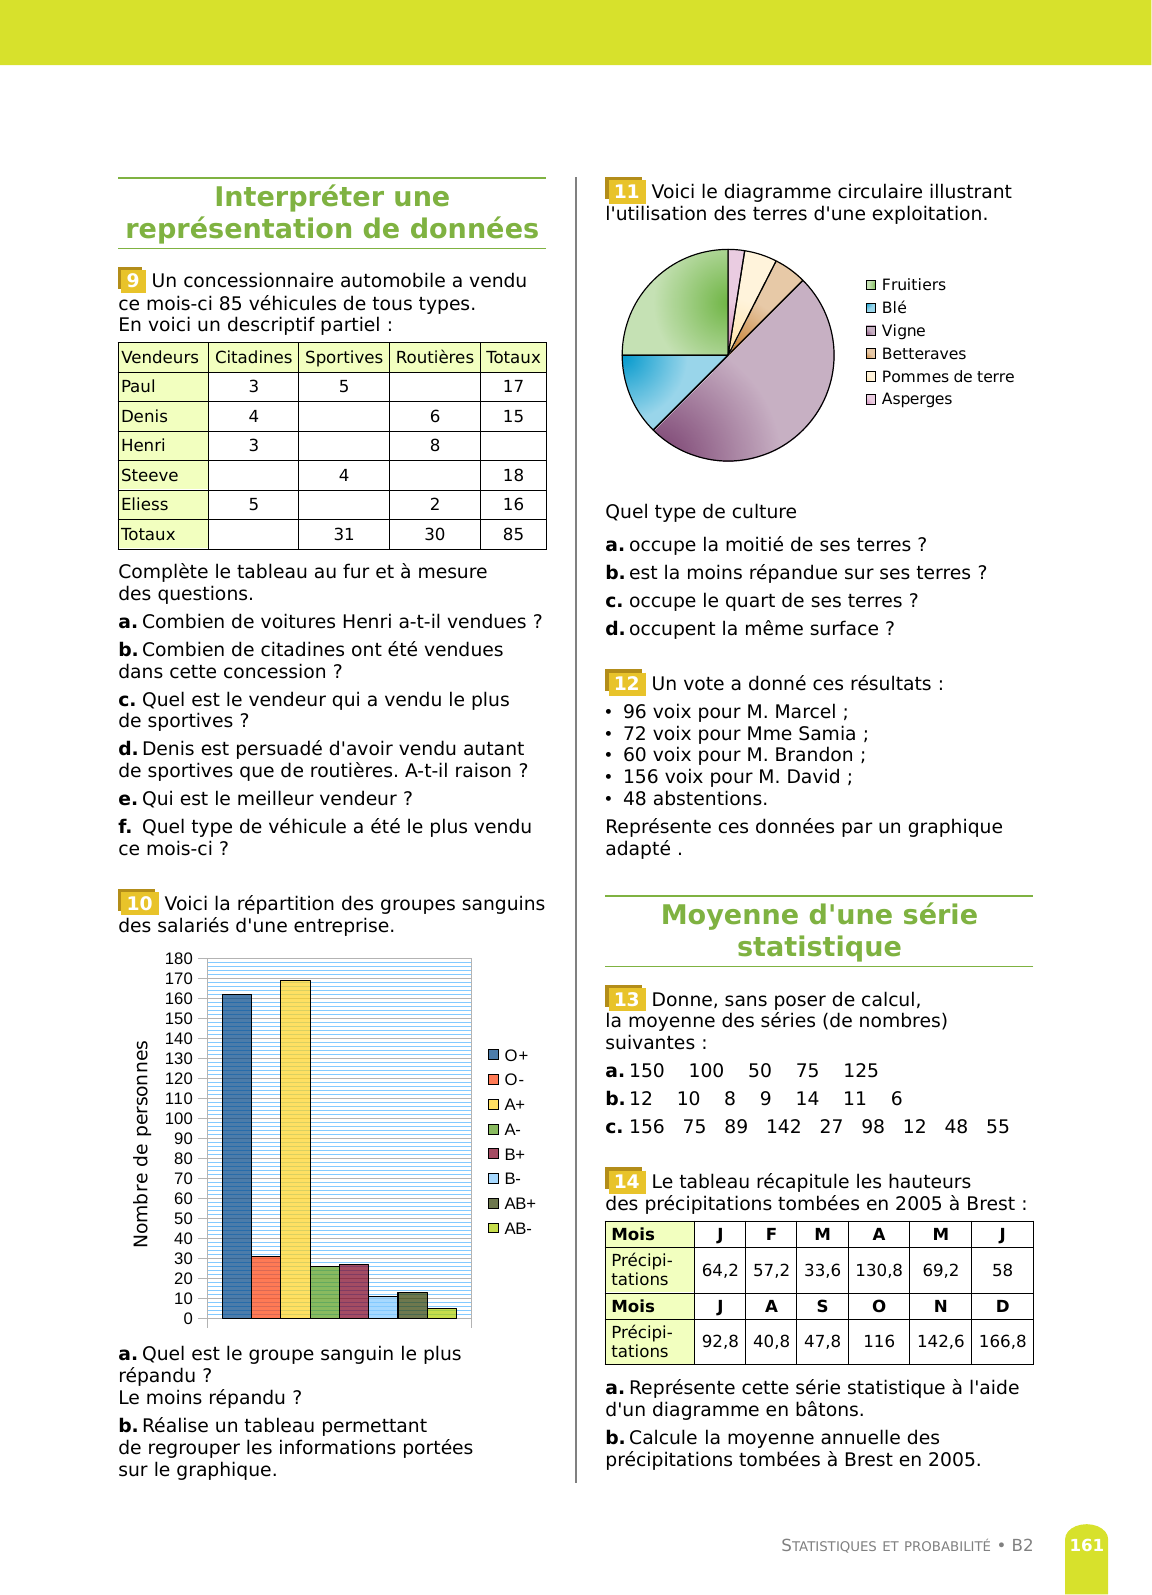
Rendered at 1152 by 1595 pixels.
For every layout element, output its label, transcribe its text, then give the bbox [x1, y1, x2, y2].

list Combien de voitures Henri a-t-il vendues ? [118, 611, 546, 633]
list est la moins répandue sur ses terres ? [605, 562, 1033, 584]
table_cell Henri [119, 432, 208, 460]
table_cell S [797, 1294, 848, 1319]
table_cell D [972, 1294, 1033, 1319]
table_cell 69,2 [910, 1248, 971, 1292]
table_header M [797, 1222, 848, 1247]
list occupent la même surface ? [605, 618, 1033, 639]
table_cell 64,2 [695, 1248, 745, 1292]
table_cell 8 [390, 432, 480, 460]
list Quel est le vendeur qui a vendu le plus de sportives ? [118, 688, 546, 732]
table_cell [390, 373, 480, 401]
table_cell [299, 491, 389, 519]
table_cell 92,8 [695, 1320, 745, 1364]
list 60 voix pour M. Brandon ; [605, 744, 1033, 766]
table_cell 2 [390, 491, 480, 519]
table_cell 57,2 [746, 1248, 796, 1292]
list Réalise un tableau permettant de regrouper les informations portées sur le graphique. [118, 1415, 546, 1481]
table_cell Steeve [119, 461, 208, 489]
subtitle Le tableau récapitule les hauteurs des précipitations tombées en 2005 à Brest : [605, 1167, 1033, 1215]
table_header M [910, 1222, 971, 1247]
list occupe la moitié de ses terres ? [605, 534, 1033, 556]
table_cell J [695, 1294, 745, 1319]
table_header Vendeurs [119, 343, 208, 372]
table_cell [390, 461, 480, 489]
table_cell O [849, 1294, 909, 1319]
table_cell 17 [481, 373, 546, 401]
list 156 voix pour M. David ; [605, 766, 1033, 788]
subtitle Donne, sans poser de calcul, la moyenne des séries (de nombres) suivantes : [605, 985, 1033, 1054]
subtitle Voici la répartition des groupes sanguins des salariés d'une entreprise. [118, 889, 546, 936]
table_header J [972, 1222, 1033, 1247]
table_header J [695, 1222, 745, 1247]
table_cell 142,6 [910, 1320, 971, 1364]
table_header A [849, 1222, 909, 1247]
table_cell 85 [481, 520, 546, 548]
text Représente ces données par un graphique adapté . [605, 816, 1033, 860]
table_cell Mois [606, 1294, 694, 1319]
subtitle Un vote a donné ces résultats : [642, 669, 1033, 695]
list 72 voix pour Mme Samia ; [605, 722, 1033, 744]
table_cell 5 [299, 373, 389, 401]
list Combien de citadines ont été vendues dans cette concession ? [118, 639, 546, 683]
table_cell 30 [390, 520, 480, 548]
table_cell 116 [849, 1320, 909, 1364]
table_cell Denis [119, 402, 208, 431]
subtitle Un concessionnaire automobile a vendu ce mois-ci 85 véhicules de tous types. En voici un descriptif partiel : [118, 267, 546, 336]
table_cell 18 [481, 461, 546, 489]
table_cell 47,8 [797, 1320, 848, 1364]
table_header F [746, 1222, 796, 1247]
list 12 10 8 9 14 11 6 [605, 1088, 1033, 1110]
table_header Totaux [481, 343, 546, 372]
table_header Mois [606, 1222, 694, 1247]
table_cell 15 [481, 402, 546, 431]
subtitle Représente cette série statistique à l'aide d'un diagramme en bâtons. [605, 1377, 1033, 1421]
table_cell [481, 432, 546, 460]
table_cell Paul [119, 373, 208, 401]
table_cell 31 [299, 520, 389, 548]
table_cell 58 [972, 1248, 1033, 1292]
table_cell Eliess [119, 491, 208, 519]
table_cell [209, 520, 298, 548]
table_cell [209, 461, 298, 489]
table_cell 3 [209, 432, 298, 460]
table_cell 166,8 [972, 1320, 1033, 1364]
table_cell 4 [209, 402, 298, 431]
subtitle Voici le diagramme circulaire illustrant l'utilisation des terres d'une exploitation. [605, 177, 1033, 224]
list 150 100 50 75 125 [605, 1060, 1033, 1082]
subtitle 156 75 89 142 27 98 12 48 55 [605, 1116, 1033, 1138]
table_header Routières [390, 343, 480, 372]
list 96 voix pour M. Marcel ; [605, 701, 1033, 722]
list 48 abstentions. [605, 788, 1033, 810]
table_cell 4 [299, 461, 389, 489]
table_cell Précipi-tations [606, 1320, 694, 1364]
text Interpréter une représentation de données [118, 179, 546, 248]
table_cell 40,8 [746, 1320, 796, 1364]
list occupe le quart de ses terres ? [605, 590, 1033, 612]
list Complète le tableau au fur et à mesure des questions. [118, 561, 546, 605]
text Quel type de culture [605, 501, 1033, 522]
list Quel est le groupe sanguin le plus répandu ? Le moins répandu ? [118, 1343, 546, 1409]
table_cell 6 [390, 402, 480, 431]
table_cell [299, 402, 389, 431]
table_cell A [746, 1294, 796, 1319]
list Quel type de véhicule a été le plus vendu ce mois-ci ? [118, 816, 546, 859]
table_cell N [910, 1294, 971, 1319]
table_header Sportives [299, 343, 389, 372]
table_header Citadines [209, 343, 298, 372]
list Denis est persuadé d'avoir vendu autant de sportives que de routières. A-t-il raison ? [118, 738, 546, 782]
table_cell 3 [209, 373, 298, 401]
list Qui est le meilleur vendeur ? [118, 788, 546, 810]
list Moyenne d'une série statistique [605, 897, 1033, 966]
table_cell 33,6 [797, 1248, 848, 1292]
table_cell Précipi-tations [606, 1248, 694, 1292]
subtitle Calcule la moyenne annuelle des précipitations tombées à Brest en 2005. [605, 1427, 1033, 1471]
table_cell 5 [209, 491, 298, 519]
table_cell [299, 432, 389, 460]
table_cell Totaux [119, 520, 208, 548]
table_cell 130,8 [849, 1248, 909, 1292]
table_cell 16 [481, 491, 546, 519]
